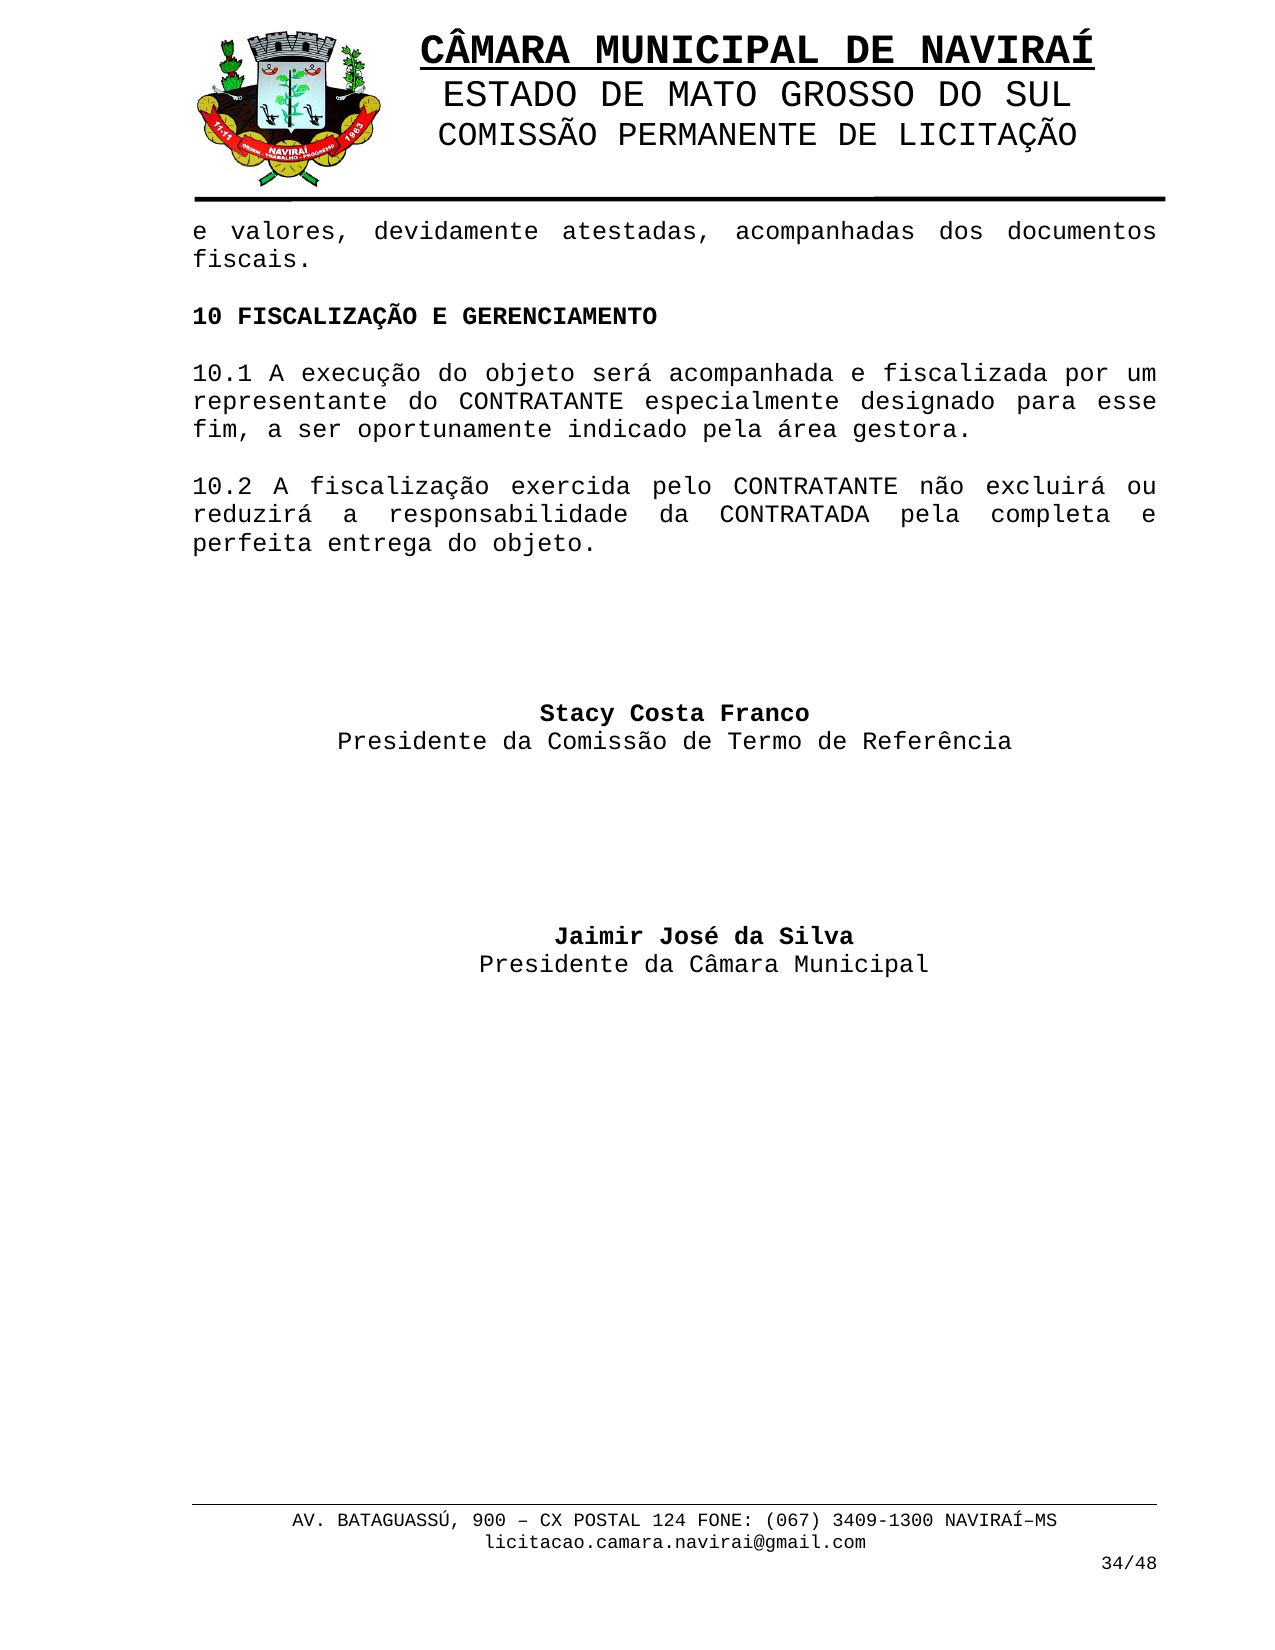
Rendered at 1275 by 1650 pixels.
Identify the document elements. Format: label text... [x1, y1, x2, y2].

text Presidente da Câmara Municipal [192, 952, 1157, 980]
text 10.1 A execução do objeto será acompanhada e fiscalizada por um representante do CONTRATANTE especialmente designado para esse fim, a ser oportunamente indicado pela área gestora. [192, 360, 1157, 445]
text 10 FISCALIZAÇÃO E GERENCIAMENTO [192, 303, 1157, 332]
text 10.2 A fiscalização exercida pelo CONTRATANTE não excluirá ou reduzirá a responsabilidade da CONTRATADA pela completa e perfeita entrega do objeto. [192, 473, 1157, 558]
text Presidente da Comissão de Termo de Referência [192, 728, 1157, 757]
text e valores, devidamente atestadas, acompanhadas dos documentos fiscais. [192, 218, 1157, 275]
text Stacy Costa Franco [192, 700, 1157, 728]
text Jaimir José da Silva [192, 923, 1157, 952]
